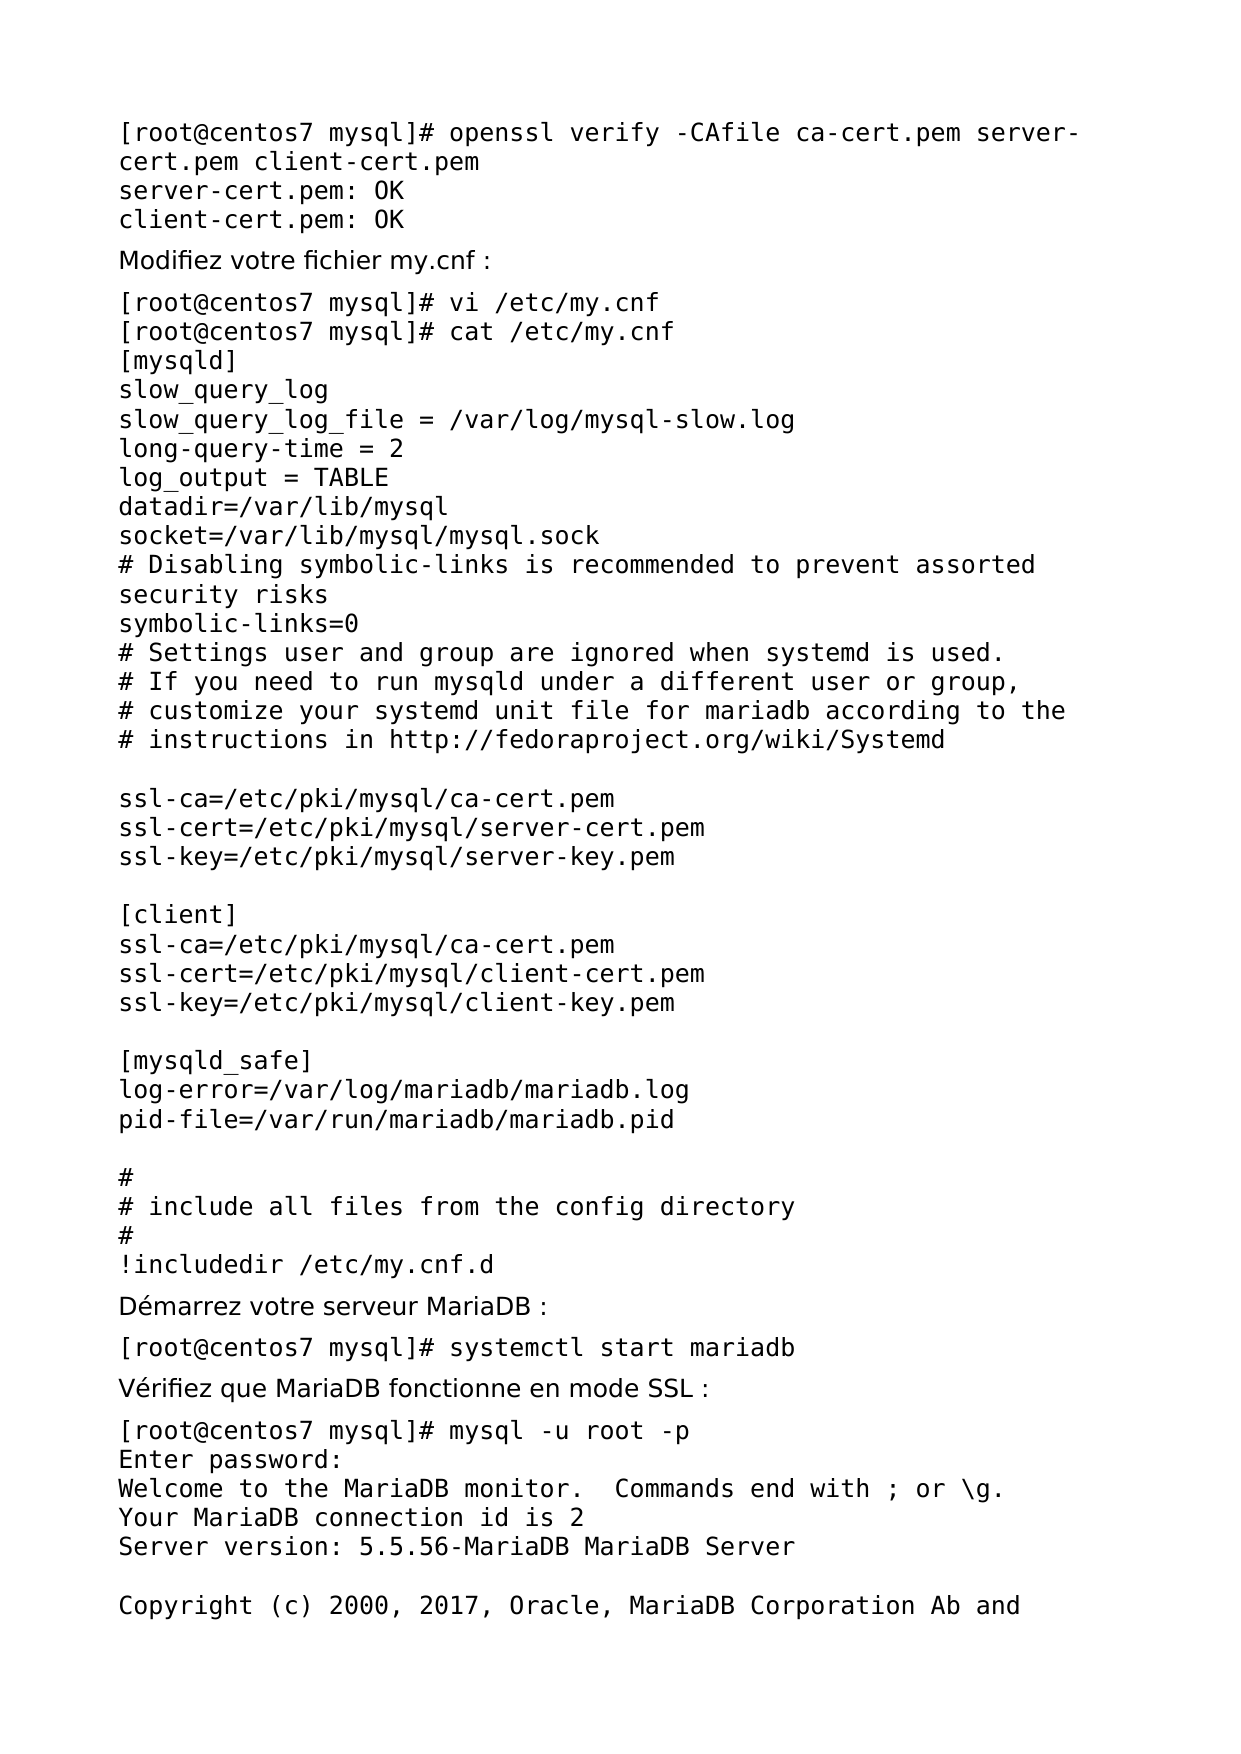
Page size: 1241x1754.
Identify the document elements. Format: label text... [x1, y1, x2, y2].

text Modifiez votre fichier my.cnf : [118, 247, 1122, 276]
text [root@centos7 mysql]# openssl verify -CAfile ca-cert.pem server-cert.pem client-cert.pem server-cert.pem: OK client-cert.pem: OK [118, 118, 1122, 235]
text [root@centos7 mysql]# systemctl start mariadb [118, 1333, 1122, 1362]
text [root@centos7 mysql]# mysql -u root -p Enter password: Welcome to the MariaDB monitor. Commands end with ; or \g. Your MariaDB connection id is 2 Server version: 5.5.56-MariaDB MariaDB Server Copyright (c) 2000, 2017, Oracle, MariaDB Corporation Ab and [118, 1416, 1122, 1620]
text Vérifiez que MariaDB fonctionne en mode SSL : [118, 1374, 1122, 1403]
text [root@centos7 mysql]# vi /etc/my.cnf [root@centos7 mysql]# cat /etc/my.cnf [mysqld] slow_query_log slow_query_log_file = /var/log/mysql-slow.log long-query-time = 2 log_output = TABLE datadir=/var/lib/mysql socket=/var/lib/mysql/mysql.sock # Disabling symbolic-links is recommended to prevent assorted security risks symbolic-links=0 # Settings user and group are ignored when systemd is used. # If you need to run mysqld under a different user or group, # customize your systemd unit file for mariadb according to the # instructions in http://fedoraproject.org/wiki/Systemd ssl-ca=/etc/pki/mysql/ca-cert.pem ssl-cert=/etc/pki/mysql/server-cert.pem ssl-key=/etc/pki/mysql/server-key.pem [client] ssl-ca=/etc/pki/mysql/ca-cert.pem ssl-cert=/etc/pki/mysql/client-cert.pem ssl-key=/etc/pki/mysql/client-key.pem [mysqld_safe] log-error=/var/log/mariadb/mariadb.log pid-file=/var/run/mariadb/mariadb.pid # # include all files from the config directory # !includedir /etc/my.cnf.d [118, 288, 1122, 1280]
text Démarrez votre serveur MariaDB : [118, 1292, 1122, 1321]
